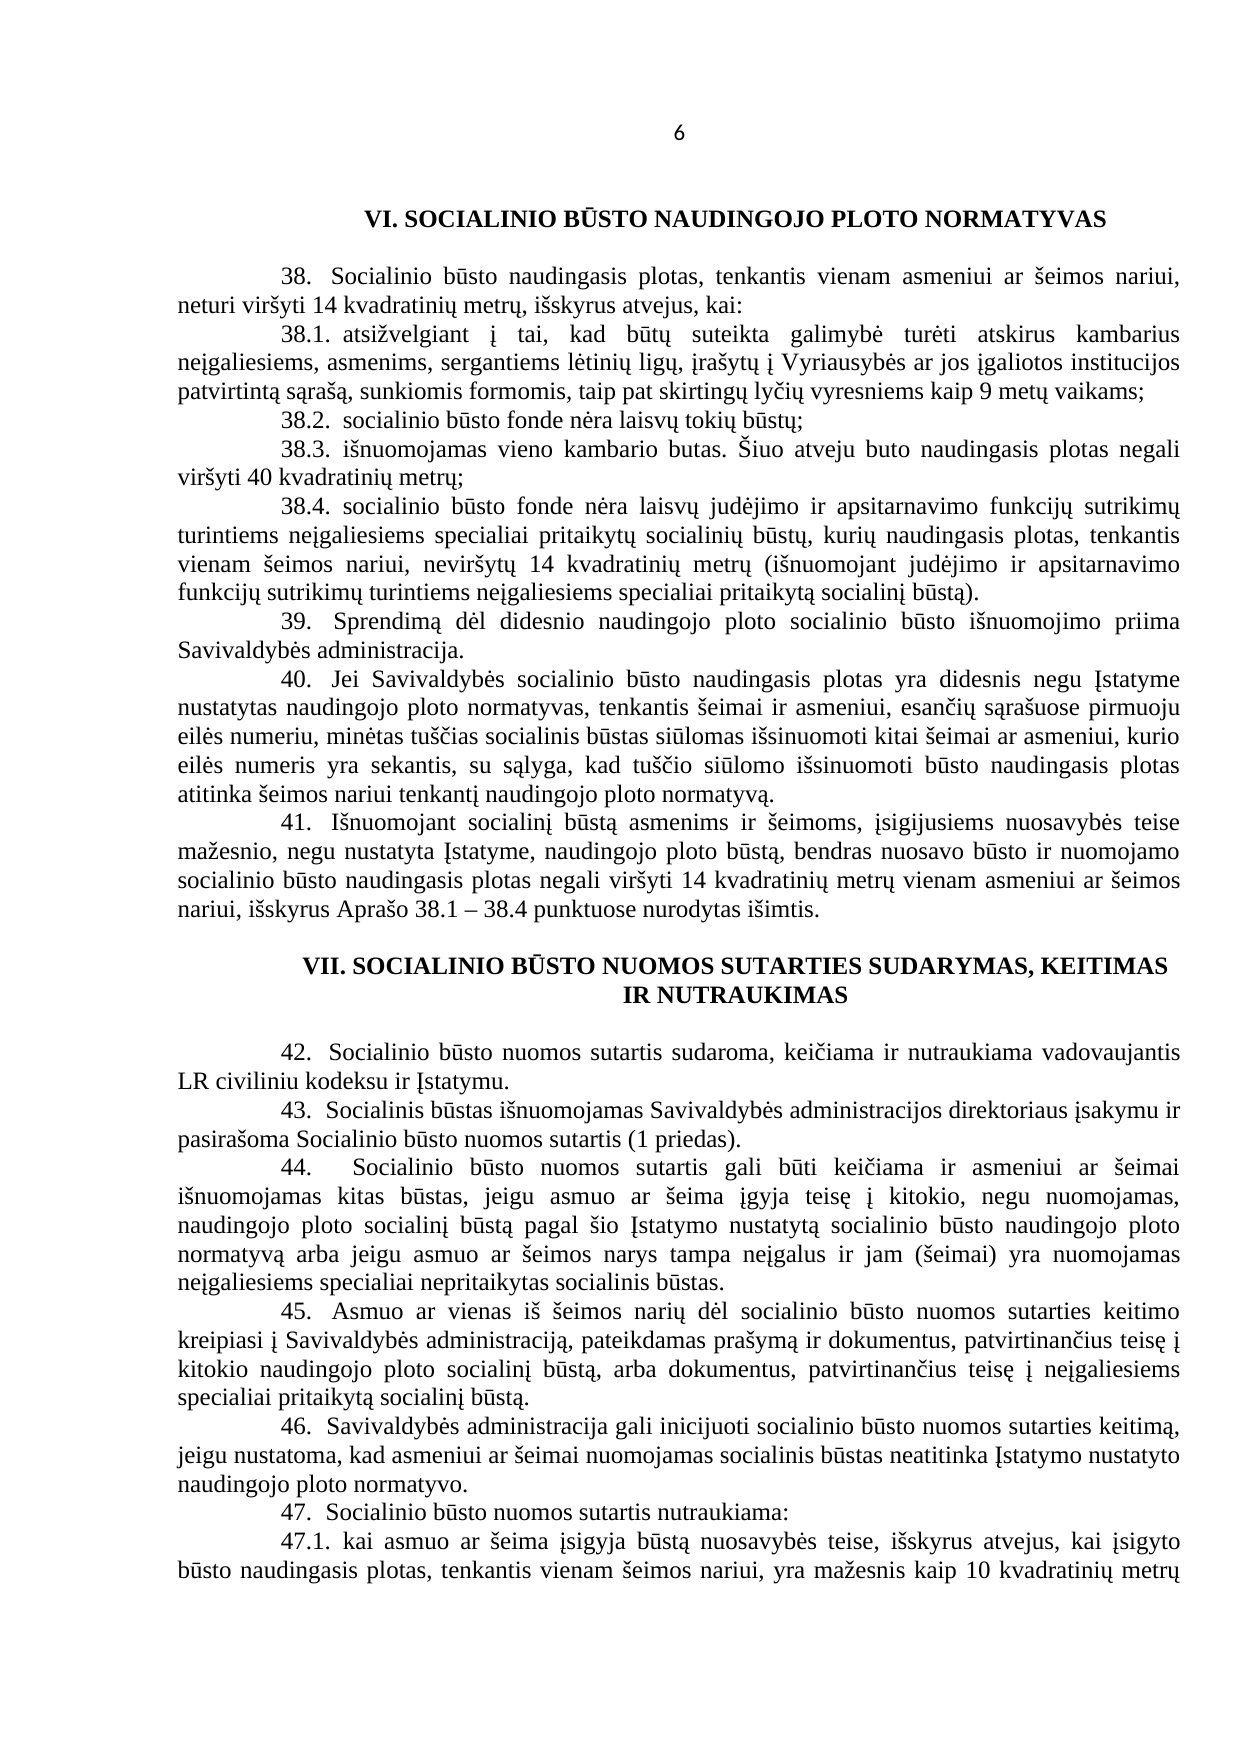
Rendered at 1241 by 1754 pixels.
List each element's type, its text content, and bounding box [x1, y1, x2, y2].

text VII. SOCIALINIO BŪSTO NUOMOS SUTARTIES SUDARYMAS, KEITIMAS IR NUTRAUKIMAS [290, 951, 1181, 1009]
text 41. Išnuomojant socialinį būstą asmenims ir šeimoms, įsigijusiems nuosavybės teise mažesnio, negu nustatyta Įstatyme, naudingojo ploto būstą, bendras nuosavo būsto ir nuomojamo socialinio būsto naudingasis plotas negali viršyti 14 kvadratinių metrų vienam asmeniui ar šeimos nariui, išskyrus Aprašo 38.1 – 38.4 punktuose nurodytas išimtis. [177, 807, 1181, 922]
text 38.3. išnuomojamas vieno kambario butas. Šiuo atveju buto naudingasis plotas negali viršyti 40 kvadratinių metrų; [177, 434, 1181, 491]
text 43. Socialinis būstas išnuomojamas Savivaldybės administracijos direktoriaus įsakymu ir pasirašoma Socialinio būsto nuomos sutartis (1 priedas). [177, 1095, 1181, 1152]
text 38.2. socialinio būsto fonde nėra laisvų tokių būstų; [177, 405, 1181, 434]
text 39. Sprendimą dėl didesnio naudingojo ploto socialinio būsto išnuomojimo priima Savivaldybės administracija. [177, 606, 1181, 664]
text VI. SOCIALINIO BŪSTO NAUDINGOJO PLOTO NORMATYVAS [290, 204, 1181, 232]
text 38.4. socialinio būsto fonde nėra laisvų judėjimo ir apsitarnavimo funkcijų sutrikimų turintiems neįgaliesiems specialiai pritaikytų socialinių būstų, kurių naudingasis plotas, tenkantis vienam šeimos nariui, neviršytų 14 kvadratinių metrų (išnuomojant judėjimo ir apsitarnavimo funkcijų sutrikimų turintiems neįgaliesiems specialiai pritaikytą socialinį būstą). [177, 491, 1181, 606]
text 38. Socialinio būsto naudingasis plotas, tenkantis vienam asmeniui ar šeimos nariui, neturi viršyti 14 kvadratinių metrų, išskyrus atvejus, kai: [177, 261, 1181, 319]
text 42. Socialinio būsto nuomos sutartis sudaroma, keičiama ir nutraukiama vadovaujantis LR civiliniu kodeksu ir Įstatymu. [177, 1037, 1181, 1095]
text 47. Socialinio būsto nuomos sutartis nutraukiama: [177, 1497, 1181, 1526]
text 40. Jei Savivaldybės socialinio būsto naudingasis plotas yra didesnis negu Įstatyme nustatytas naudingojo ploto normatyvas, tenkantis šeimai ir asmeniui, esančių sąrašuose pirmuoju eilės numeriu, minėtas tuščias socialinis būstas siūlomas išsinuomoti kitai šeimai ar asmeniui, kurio eilės numeris yra sekantis, su sąlyga, kad tuščio siūlomo išsinuomoti būsto naudingasis plotas atitinka šeimos nariui tenkantį naudingojo ploto normatyvą. [177, 664, 1181, 807]
text 38.1. atsižvelgiant į tai, kad būtų suteikta galimybė turėti atskirus kambarius neįgaliesiems, asmenims, sergantiems lėtinių ligų, įrašytų į Vyriausybės ar jos įgaliotos institucijos patvirtintą sąrašą, sunkiomis formomis, taip pat skirtingų lyčių vyresniems kaip 9 metų vaikams; [177, 319, 1181, 405]
text 47.1. kai asmuo ar šeima įsigyja būstą nuosavybės teise, išskyrus atvejus, kai įsigyto būsto naudingasis plotas, tenkantis vienam šeimos nariui, yra mažesnis kaip 10 kvadratinių metrų [177, 1526, 1181, 1584]
text 46. Savivaldybės administracija gali inicijuoti socialinio būsto nuomos sutarties keitimą, jeigu nustatoma, kad asmeniui ar šeimai nuomojamas socialinis būstas neatitinka Įstatymo nustatyto naudingojo ploto normatyvo. [177, 1411, 1181, 1497]
text 44. Socialinio būsto nuomos sutartis gali būti keičiama ir asmeniui ar šeimai išnuomojamas kitas būstas, jeigu asmuo ar šeima įgyja teisę į kitokio, negu nuomojamas, naudingojo ploto socialinį būstą pagal šio Įstatymo nustatytą socialinio būsto naudingojo ploto normatyvą arba jeigu asmuo ar šeimos narys tampa neįgalus ir jam (šeimai) yra nuomojamas neįgaliesiems specialiai nepritaikytas socialinis būstas. [177, 1152, 1181, 1296]
text 45. Asmuo ar vienas iš šeimos narių dėl socialinio būsto nuomos sutarties keitimo kreipiasi į Savivaldybės administraciją, pateikdamas prašymą ir dokumentus, patvirtinančius teisę į kitokio naudingojo ploto socialinį būstą, arba dokumentus, patvirtinančius teisę į neįgaliesiems specialiai pritaikytą socialinį būstą. [177, 1296, 1181, 1411]
